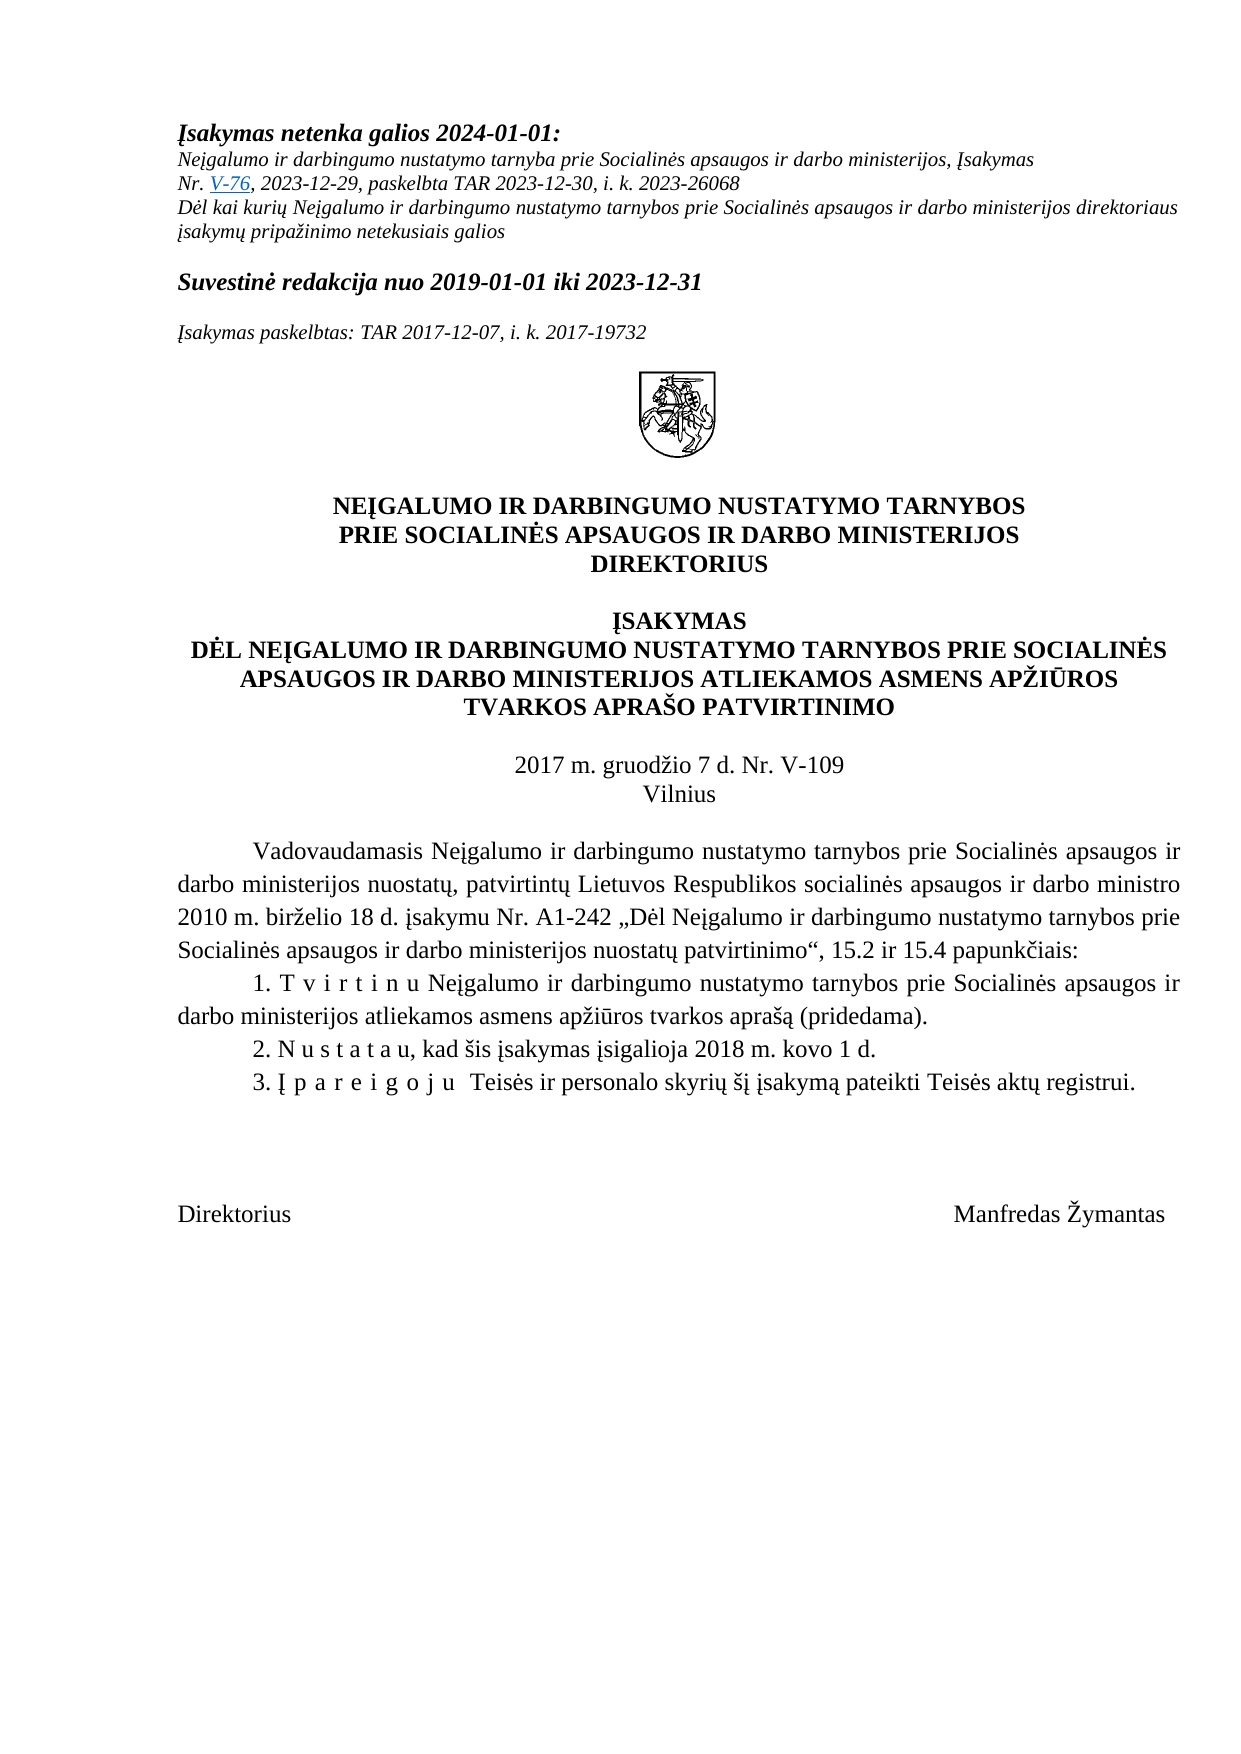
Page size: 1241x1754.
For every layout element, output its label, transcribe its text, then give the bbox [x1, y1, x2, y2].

text Neįgalumo ir darbingumo nustatymo tarnyba prie Socialinės apsaugos ir darbo ministerijos, Įsakymas [177, 147, 1181, 171]
text Vadovaudamasis Neįgalumo ir darbingumo nustatymo tarnybos prie Socialinės apsaugos ir darbo ministerijos nuostatų, patvirtintų Lietuvos Respublikos socialinės apsaugos ir darbo ministro 2010 m. birželio 18 d. įsakymu Nr. A1-242 „Dėl Neįgalumo ir darbingumo nustatymo tarnybos prie Socialinės apsaugos ir darbo ministerijos nuostatų patvirtinimo“, 15.2 ir 15.4 papunkčiais: [177, 836, 1181, 964]
text 3. Įpareigoju Teisės ir personalo skyrių šį įsakymą pateikti Teisės aktų registrui. [177, 1067, 1181, 1096]
text 1. T v i r t i n u Neįgalumo ir darbingumo nustatymo tarnybos prie Socialinės apsaugos ir darbo ministerijos atliekamos asmens apžiūros tvarkos aprašą (pridedama). [177, 968, 1181, 1030]
text 2. N u s t a t a u, kad šis įsakymas įsigalioja 2018 m. kovo 1 d. [177, 1034, 1181, 1063]
text 2017 m. gruodžio 7 d. Nr. V-109 [177, 750, 1181, 779]
text DIREKTORIUS [177, 549, 1181, 577]
text Direktorius Manfredas Žymantas [177, 1199, 1181, 1228]
text NEĮGALUMO IR DARBINGUMO NUSTATYMO TARNYBOS [177, 491, 1181, 520]
text DĖL NEĮGALUMO IR DARBINGUMO NUSTATYMO TARNYBOS PRIE SOCIALINĖS APSAUGOS IR DARBO MINISTERIJOS ATLIEKAMOS ASMENS APŽIŪROS TVARKOS APRAŠO PATVIRTINIMO [177, 635, 1181, 721]
text Dėl kai kurių Neįgalumo ir darbingumo nustatymo tarnybos prie Socialinės apsaugos ir darbo ministerijos direktoriaus įsakymų pripažinimo netekusiais galios [177, 195, 1181, 243]
text Nr. V-76, 2023-12-29, paskelbta TAR 2023-12-30, i. k. 2023-26068 [177, 171, 1181, 195]
text Suvestinė redakcija nuo 2019-01-01 iki 2023-12-31 [177, 267, 1181, 296]
text ĮSAKYMAS [177, 606, 1181, 635]
text Įsakymas paskelbtas: TAR 2017-12-07, i. k. 2017-19732 [177, 320, 1181, 344]
text PRIE SOCIALINĖS APSAUGOS IR DARBO MINISTERIJOS [177, 520, 1181, 549]
text Įsakymas netenka galios 2024-01-01: [177, 118, 1181, 147]
text Vilnius [177, 779, 1181, 807]
